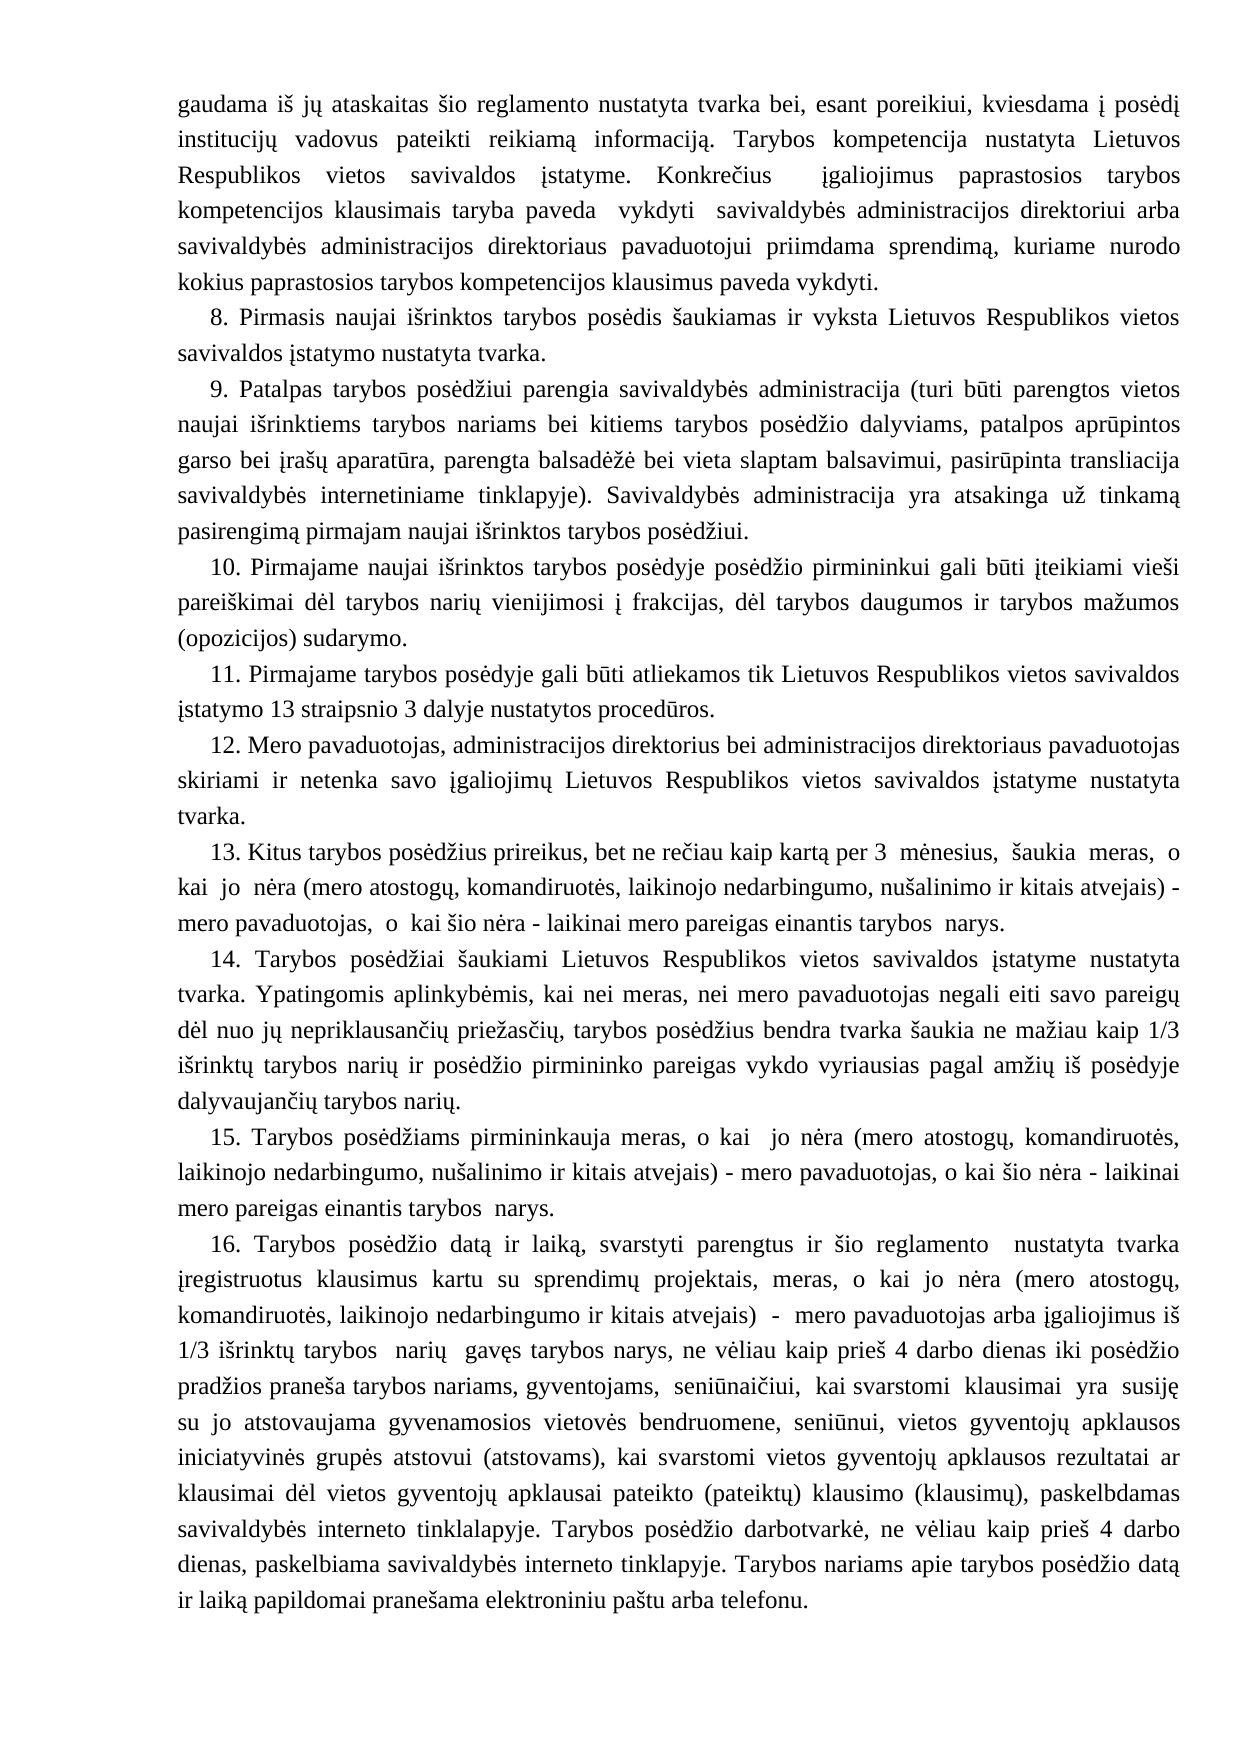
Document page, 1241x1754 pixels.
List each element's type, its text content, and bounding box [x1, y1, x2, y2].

text 16. Tarybos posėdžio datą ir laiką, svarstyti parengtus ir šio reglamento nustatyta tvarka įregistruotus klausimus kartu su sprendimų projektais, meras, o kai jo nėra (mero atostogų, komandiruotės, laikinojo nedarbingumo ir kitais atvejais) - mero pavaduotojas arba įgaliojimus iš 1/3 išrinktų tarybos narių gavęs tarybos narys, ne vėliau kaip prieš 4 darbo dienas iki posėdžio pradžios praneša tarybos nariams, gyventojams, seniūnaičiui, kai svarstomi klausimai yra susiję su jo atstovaujama gyvenamosios vietovės bendruomene, seniūnui, vietos gyventojų apklausos iniciatyvinės grupės atstovui (atstovams), kai svarstomi vietos gyventojų apklausos rezultatai ar klausimai dėl vietos gyventojų apklausai pateikto (pateiktų) klausimo (klausimų), paskelbdamas savivaldybės interneto tinklalapyje. Tarybos posėdžio darbotvarkė, ne vėliau kaip prieš 4 darbo dienas, paskelbiama savivaldybės interneto tinklapyje. Tarybos nariams apie tarybos posėdžio datą ir laiką papildomai pranešama elektroniniu paštu arba telefonu. [177, 1229, 1181, 1614]
text 14. Tarybos posėdžiai šaukiami Lietuvos Respublikos vietos savivaldos įstatyme nustatyta tvarka. Ypatingomis aplinkybėmis, kai nei meras, nei mero pavaduotojas negali eiti savo pareigų dėl nuo jų nepriklausančių priežasčių, tarybos posėdžius bendra tvarka šaukia ne mažiau kaip 1/3 išrinktų tarybos narių ir posėdžio pirmininko pareigas vykdo vyriausias pagal amžių iš posėdyje dalyvaujančių tarybos narių. [177, 944, 1181, 1115]
text 9. Patalpas tarybos posėdžiui parengia savivaldybės administracija (turi būti parengtos vietos naujai išrinktiems tarybos nariams bei kitiems tarybos posėdžio dalyviams, patalpos aprūpintos garso bei įrašų aparatūra, parengta balsadėžė bei vieta slaptam balsavimui, pasirūpinta transliacija savivaldybės internetiniame tinklapyje). Savivaldybės administracija yra atsakinga už tinkamą pasirengimą pirmajam naujai išrinktos tarybos posėdžiui. [177, 374, 1181, 545]
text 10. Pirmajame naujai išrinktos tarybos posėdyje posėdžio pirmininkui gali būti įteikiami vieši pareiškimai dėl tarybos narių vienijimosi į frakcijas, dėl tarybos daugumos ir tarybos mažumos (opozicijos) sudarymo. [177, 552, 1181, 652]
text 8. Pirmasis naujai išrinktos tarybos posėdis šaukiamas ir vyksta Lietuvos Respublikos vietos savivaldos įstatymo nustatyta tvarka. [177, 302, 1181, 367]
text 15. Tarybos posėdžiams pirmininkauja meras, o kai jo nėra (mero atostogų, komandiruotės, laikinojo nedarbingumo, nušalinimo ir kitais atvejais) - mero pavaduotojas, o kai šio nėra - laikinai mero pareigas einantis tarybos narys. [177, 1122, 1181, 1222]
text 13. Kitus tarybos posėdžius prireikus, bet ne rečiau kaip kartą per 3 mėnesius, šaukia meras, o kai jo nėra (mero atostogų, komandiruotės, laikinojo nedarbingumo, nušalinimo ir kitais atvejais) - mero pavaduotojas, o kai šio nėra - laikinai mero pareigas einantis tarybos narys. [177, 837, 1181, 937]
text 12. Mero pavaduotojas, administracijos direktorius bei administracijos direktoriaus pavaduotojas skiriami ir netenka savo įgaliojimų Lietuvos Respublikos vietos savivaldos įstatyme nustatyta tvarka. [177, 730, 1181, 830]
text gaudama iš jų ataskaitas šio reglamento nustatyta tvarka bei, esant poreikiui, kviesdama į posėdį institucijų vadovus pateikti reikiamą informaciją. Tarybos kompetencija nustatyta Lietuvos Respublikos vietos savivaldos įstatyme. Konkrečius įgaliojimus paprastosios tarybos kompetencijos klausimais taryba paveda vykdyti savivaldybės administracijos direktoriui arba savivaldybės administracijos direktoriaus pavaduotojui priimdama sprendimą, kuriame nurodo kokius paprastosios tarybos kompetencijos klausimus paveda vykdyti. [177, 89, 1181, 296]
text 11. Pirmajame tarybos posėdyje gali būti atliekamos tik Lietuvos Respublikos vietos savivaldos įstatymo 13 straipsnio 3 dalyje nustatytos procedūros. [177, 659, 1181, 723]
